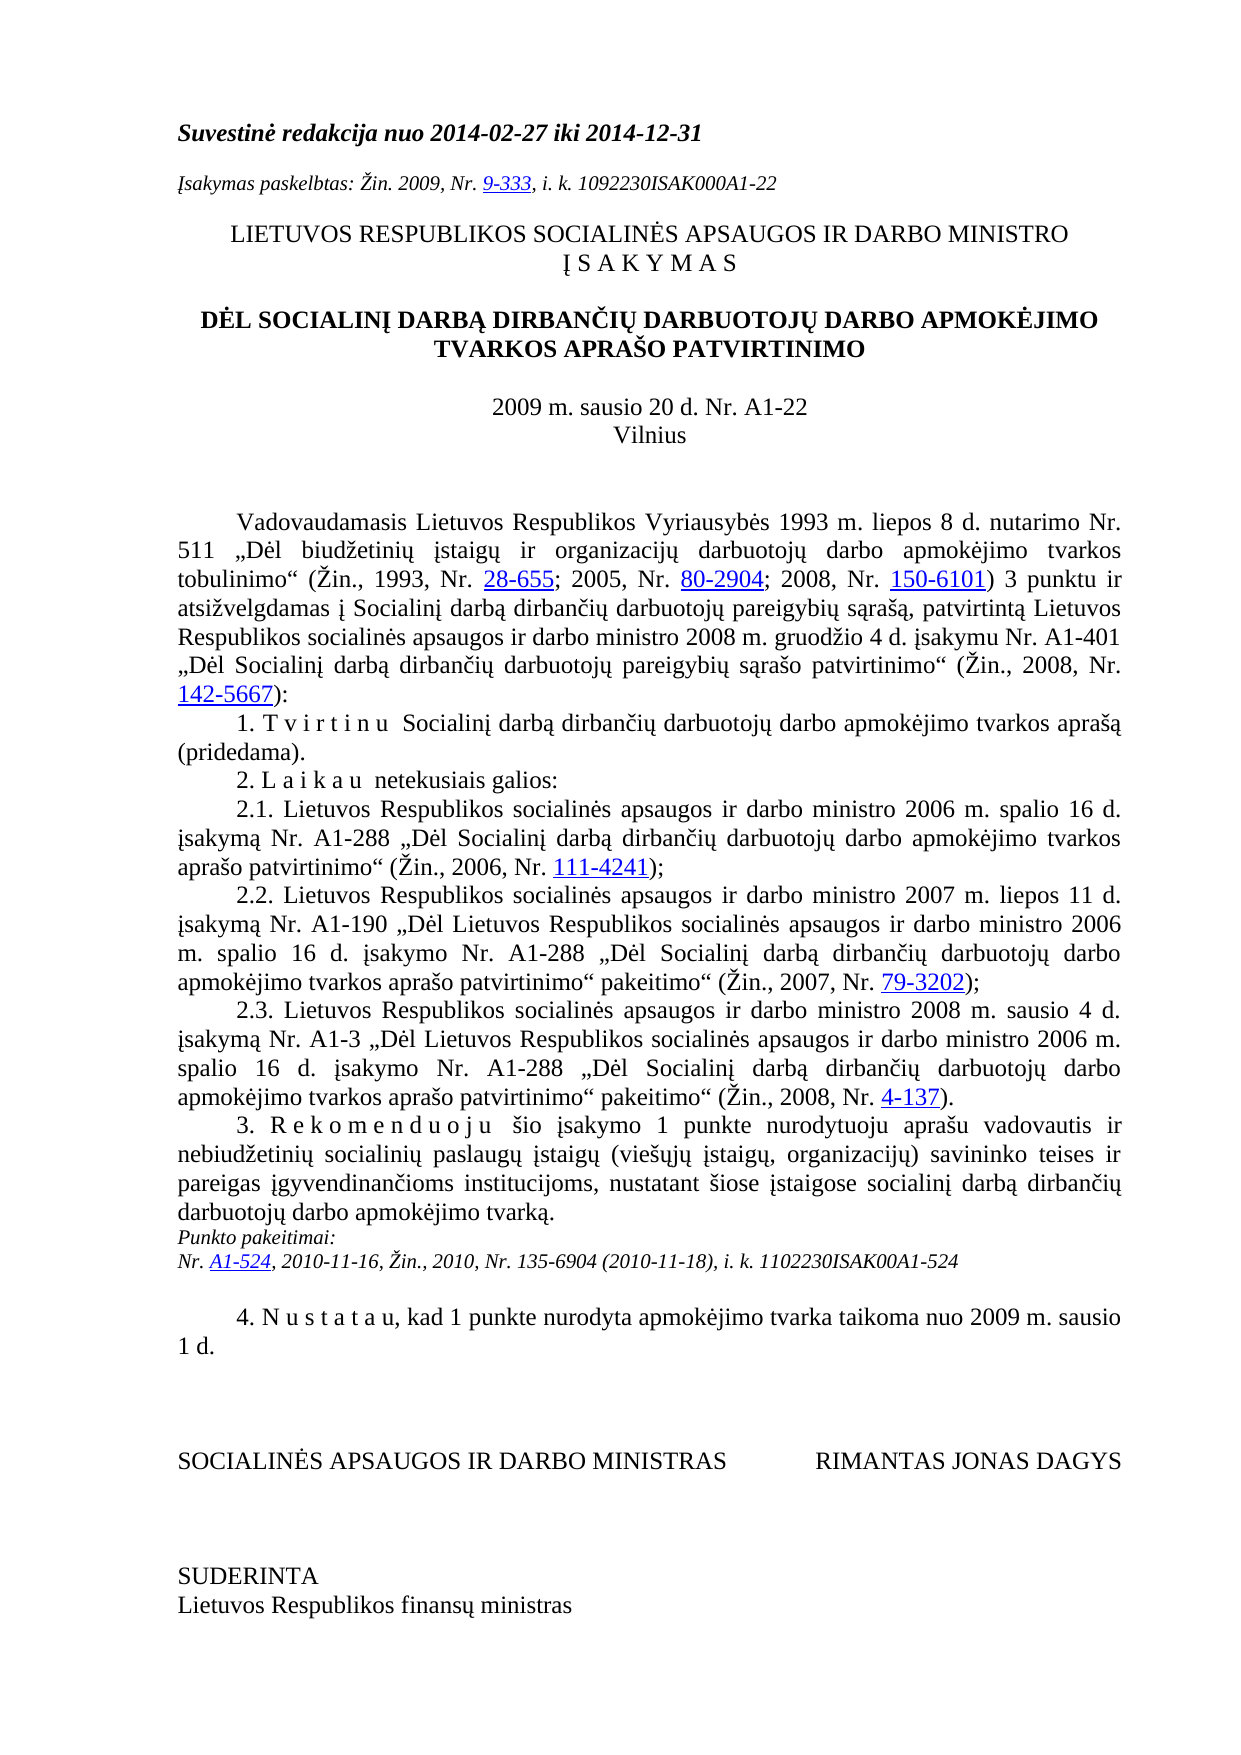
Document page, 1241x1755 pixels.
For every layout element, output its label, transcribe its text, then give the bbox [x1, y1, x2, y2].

text Vadovaudamasis Lietuvos Respublikos Vyriausybės 1993 m. liepos 8 d. nutarimo Nr. 511 „Dėl biudžetinių įstaigų ir organizacijų darbuotojų darbo apmokėjimo tvarkos tobulinimo“ (Žin., 1993, Nr. 28-655; 2005, Nr. 80-2904; 2008, Nr. 150-6101) 3 punktu ir atsižvelgdamas į Socialinį darbą dirbančių darbuotojų pareigybių sąrašą, patvirtintą Lietuvos Respublikos socialinės apsaugos ir darbo ministro 2008 m. gruodžio 4 d. įsakymu Nr. A1-401 „Dėl Socialinį darbą dirbančių darbuotojų pareigybių sąrašo patvirtinimo“ (Žin., 2008, Nr. 142-5667): [177, 507, 1122, 708]
text SUDERINTA [177, 1561, 1122, 1590]
text Vilnius [177, 420, 1122, 449]
text LIETUVOS RESPUBLIKOS SOCIALINĖS APSAUGOS IR DARBO MINISTRO [177, 219, 1122, 248]
text 2. Laikau netekusiais galios: [177, 765, 1122, 794]
text 4. Nustatau, kad 1 punkte nurodyta apmokėjimo tvarka taikoma nuo 2009 m. sausio 1 d. [177, 1302, 1122, 1360]
text Nr. A1-524, 2010-11-16, Žin., 2010, Nr. 135-6904 (2010-11-18), i. k. 1102230ISAK00A1-524 [177, 1249, 1122, 1273]
text Punkto pakeitimai: [177, 1225, 1122, 1249]
text Lietuvos Respublikos finansų ministras [177, 1590, 1122, 1618]
text 3. Rekomenduoju šio įsakymo 1 punkte nurodytuoju aprašu vadovautis ir nebiudžetinių socialinių paslaugų įstaigų (viešųjų įstaigų, organizacijų) savininko teises ir pareigas įgyvendinančioms institucijoms, nustatant šiose įstaigose socialinį darbą dirbančių darbuotojų darbo apmokėjimo tvarką. [177, 1110, 1122, 1225]
text ĮSAKYMAS [177, 248, 1122, 277]
text 1. Tvirtinu Socialinį darbą dirbančių darbuotojų darbo apmokėjimo tvarkos aprašą (pridedama). [177, 708, 1122, 765]
text DĖL SOCIALINĮ DARBĄ DIRBANČIŲ DARBUOTOJŲ DARBO APMOKĖJIMO TVARKOS APRAŠO PATVIRTINIMO [177, 305, 1122, 363]
text 2009 m. sausio 20 d. Nr. A1-22 [177, 392, 1122, 420]
text 2.2. Lietuvos Respublikos socialinės apsaugos ir darbo ministro 2007 m. liepos 11 d. įsakymą Nr. A1-190 „Dėl Lietuvos Respublikos socialinės apsaugos ir darbo ministro 2006 m. spalio 16 d. įsakymo Nr. A1-288 „Dėl Socialinį darbą dirbančių darbuotojų darbo apmokėjimo tvarkos aprašo patvirtinimo“ pakeitimo“ (Žin., 2007, Nr. 79-3202); [177, 880, 1122, 995]
text 2.3. Lietuvos Respublikos socialinės apsaugos ir darbo ministro 2008 m. sausio 4 d. įsakymą Nr. A1-3 „Dėl Lietuvos Respublikos socialinės apsaugos ir darbo ministro 2006 m. spalio 16 d. įsakymo Nr. A1-288 „Dėl Socialinį darbą dirbančių darbuotojų darbo apmokėjimo tvarkos aprašo patvirtinimo“ pakeitimo“ (Žin., 2008, Nr. 4-137). [177, 995, 1122, 1110]
text Suvestinė redakcija nuo 2014-02-27 iki 2014-12-31 [177, 118, 1122, 147]
text SOCIALINĖS APSAUGOS IR DARBO MINISTRAS RIMANTAS JONAS DAGYS [177, 1446, 1122, 1475]
text Įsakymas paskelbtas: Žin. 2009, Nr. 9-333, i. k. 1092230ISAK000A1-22 [177, 171, 1122, 195]
text 2.1. Lietuvos Respublikos socialinės apsaugos ir darbo ministro 2006 m. spalio 16 d. įsakymą Nr. A1-288 „Dėl Socialinį darbą dirbančių darbuotojų darbo apmokėjimo tvarkos aprašo patvirtinimo“ (Žin., 2006, Nr. 111-4241); [177, 794, 1122, 880]
